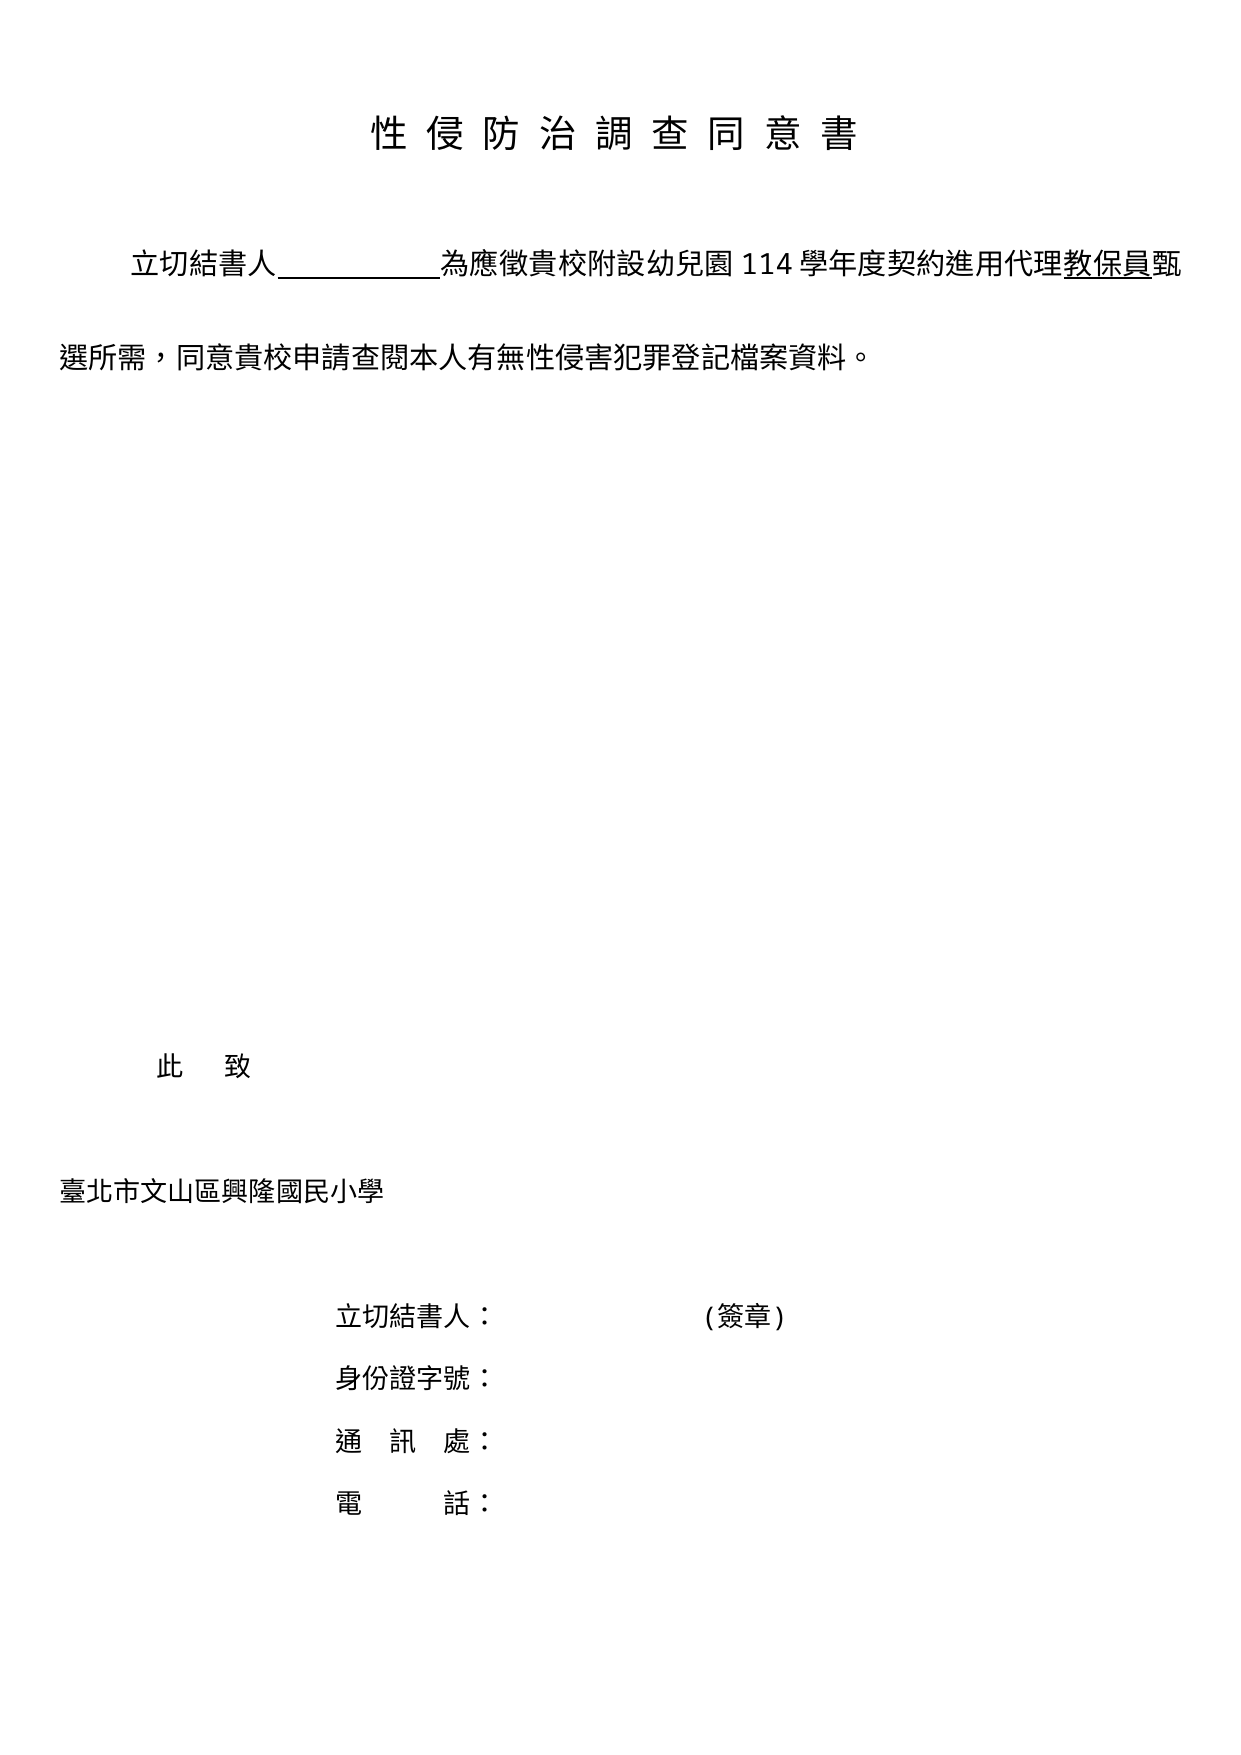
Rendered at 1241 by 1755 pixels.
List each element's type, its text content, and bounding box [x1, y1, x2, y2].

text 性 侵 防 治 調 查 同 意 書 [47, 104, 1181, 158]
text 身份證字號： [59, 1335, 1181, 1398]
text 立切結書人 為應徵貴校附設幼兒園114學年度契約進用代理教保員甄選所需，同意貴校申請查閱本人有無性侵害犯罪登記檔案資料。 [59, 221, 1181, 377]
text 立切結書人： (簽章) [59, 1273, 1181, 1335]
text 此 致 [59, 1023, 1181, 1085]
text 通 訊 處： [59, 1398, 1181, 1460]
text 電 話： [59, 1460, 1181, 1523]
text 臺北市文山區興隆國民小學 [59, 1148, 1181, 1210]
